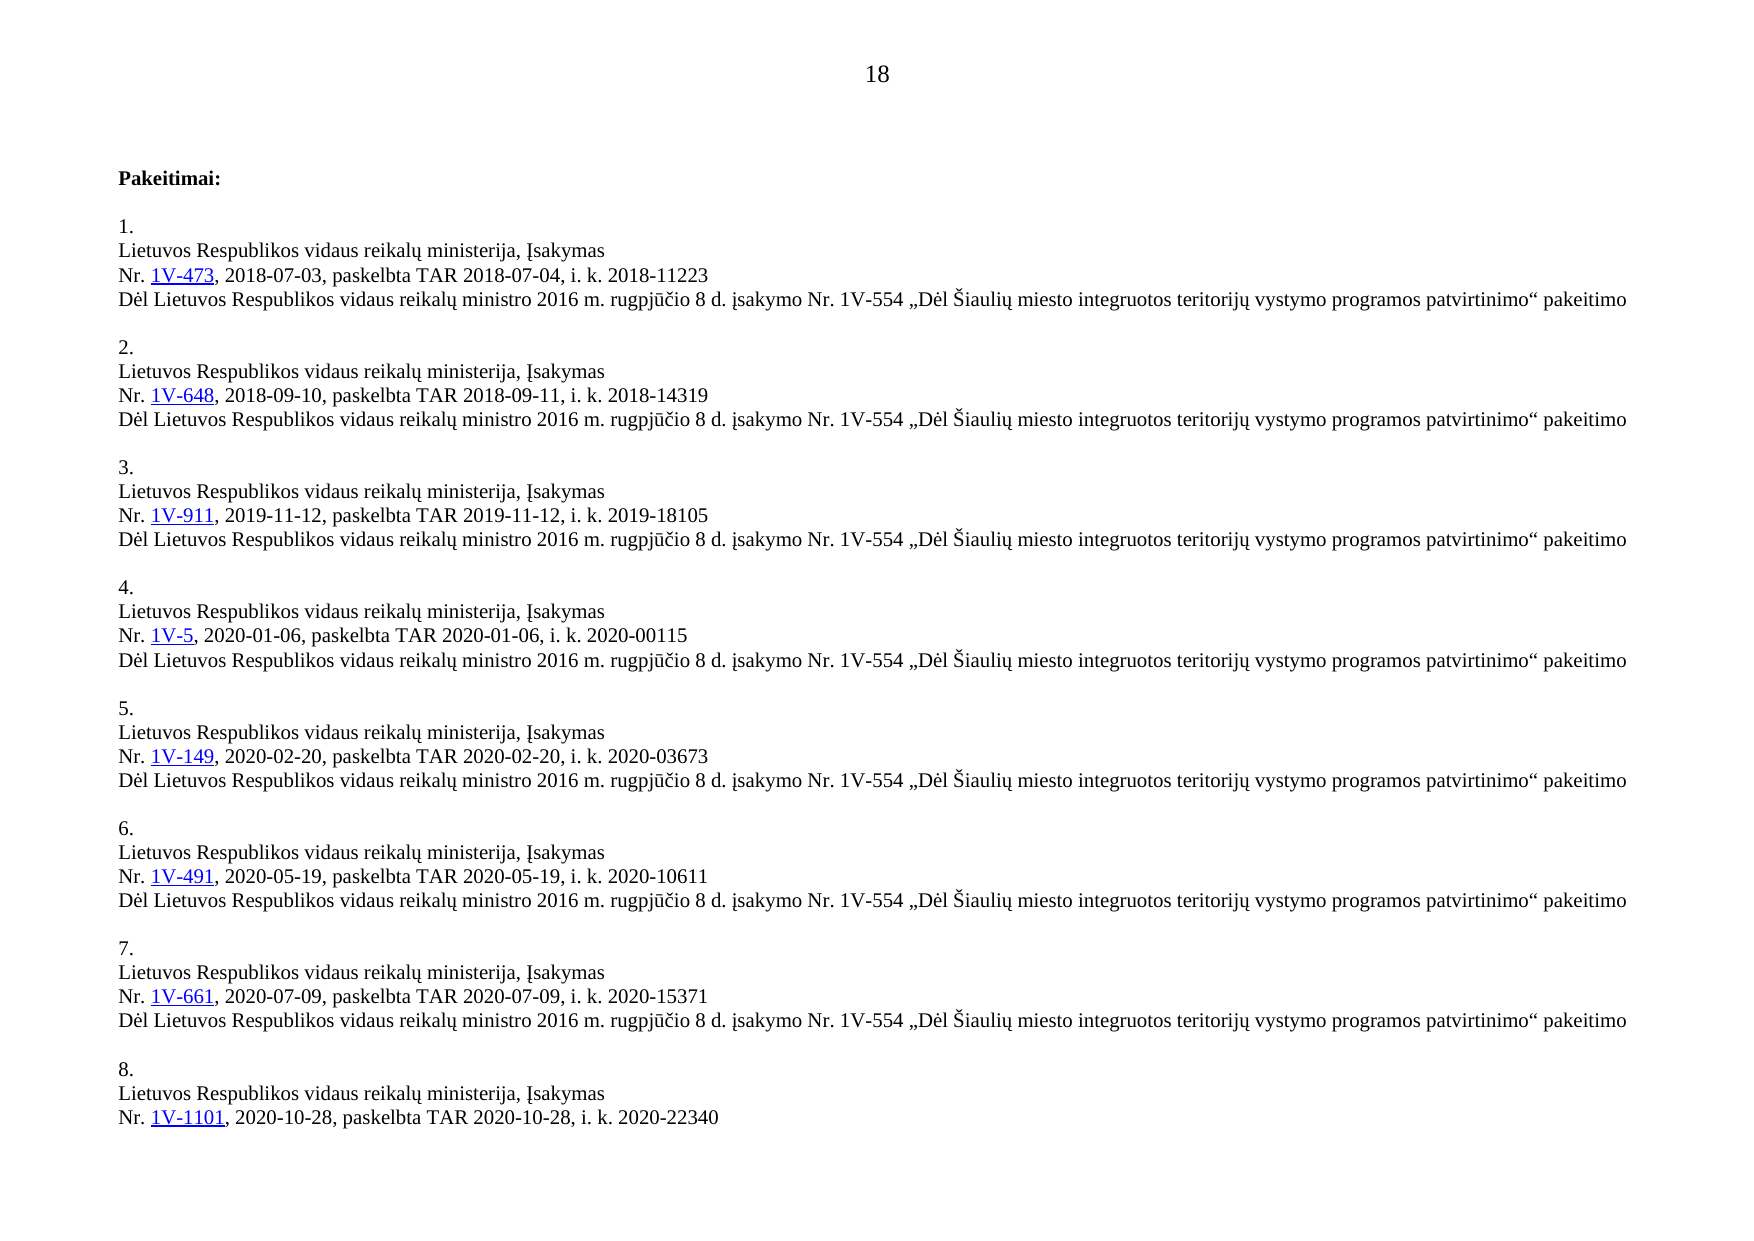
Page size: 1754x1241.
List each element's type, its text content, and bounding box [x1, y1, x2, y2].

text 1. [118, 214, 1636, 238]
text 4. [118, 575, 1636, 599]
text Lietuvos Respublikos vidaus reikalų ministerija, Įsakymas [118, 359, 1636, 383]
text Dėl Lietuvos Respublikos vidaus reikalų ministro 2016 m. rugpjūčio 8 d. įsakymo Nr. 1V-554 „Dėl Šiaulių miesto integruotos teritorijų vystymo programos patvirtinimo“ pakeitimo [118, 888, 1636, 912]
text 8. [118, 1057, 1636, 1081]
text Lietuvos Respublikos vidaus reikalų ministerija, Įsakymas [118, 960, 1636, 984]
text Dėl Lietuvos Respublikos vidaus reikalų ministro 2016 m. rugpjūčio 8 d. įsakymo Nr. 1V-554 „Dėl Šiaulių miesto integruotos teritorijų vystymo programos patvirtinimo“ pakeitimo [118, 287, 1636, 311]
text Lietuvos Respublikos vidaus reikalų ministerija, Įsakymas [118, 599, 1636, 623]
text Nr. 1V-5, 2020-01-06, paskelbta TAR 2020-01-06, i. k. 2020-00115 [118, 623, 1636, 647]
text Dėl Lietuvos Respublikos vidaus reikalų ministro 2016 m. rugpjūčio 8 d. įsakymo Nr. 1V-554 „Dėl Šiaulių miesto integruotos teritorijų vystymo programos patvirtinimo“ pakeitimo [118, 647, 1636, 672]
text Lietuvos Respublikos vidaus reikalų ministerija, Įsakymas [118, 720, 1636, 744]
text Lietuvos Respublikos vidaus reikalų ministerija, Įsakymas [118, 1081, 1636, 1105]
text Lietuvos Respublikos vidaus reikalų ministerija, Įsakymas [118, 840, 1636, 864]
text Dėl Lietuvos Respublikos vidaus reikalų ministro 2016 m. rugpjūčio 8 d. įsakymo Nr. 1V-554 „Dėl Šiaulių miesto integruotos teritorijų vystymo programos patvirtinimo“ pakeitimo [118, 527, 1636, 551]
text 5. [118, 696, 1636, 720]
text Nr. 1V-911, 2019-11-12, paskelbta TAR 2019-11-12, i. k. 2019-18105 [118, 503, 1636, 527]
text Lietuvos Respublikos vidaus reikalų ministerija, Įsakymas [118, 479, 1636, 503]
text 7. [118, 936, 1636, 960]
text 3. [118, 455, 1636, 479]
text Dėl Lietuvos Respublikos vidaus reikalų ministro 2016 m. rugpjūčio 8 d. įsakymo Nr. 1V-554 „Dėl Šiaulių miesto integruotos teritorijų vystymo programos patvirtinimo“ pakeitimo [118, 768, 1636, 792]
text Dėl Lietuvos Respublikos vidaus reikalų ministro 2016 m. rugpjūčio 8 d. įsakymo Nr. 1V-554 „Dėl Šiaulių miesto integruotos teritorijų vystymo programos patvirtinimo“ pakeitimo [118, 1008, 1636, 1032]
text 2. [118, 335, 1636, 359]
text Nr. 1V-491, 2020-05-19, paskelbta TAR 2020-05-19, i. k. 2020-10611 [118, 864, 1636, 888]
text Pakeitimai: [118, 166, 1636, 190]
text 6. [118, 816, 1636, 840]
text Nr. 1V-661, 2020-07-09, paskelbta TAR 2020-07-09, i. k. 2020-15371 [118, 984, 1636, 1008]
text Nr. 1V-473, 2018-07-03, paskelbta TAR 2018-07-04, i. k. 2018-11223 [118, 262, 1636, 287]
text Nr. 1V-648, 2018-09-10, paskelbta TAR 2018-09-11, i. k. 2018-14319 [118, 383, 1636, 407]
text Dėl Lietuvos Respublikos vidaus reikalų ministro 2016 m. rugpjūčio 8 d. įsakymo Nr. 1V-554 „Dėl Šiaulių miesto integruotos teritorijų vystymo programos patvirtinimo“ pakeitimo [118, 407, 1636, 431]
text Nr. 1V-1101, 2020-10-28, paskelbta TAR 2020-10-28, i. k. 2020-22340 [118, 1105, 1636, 1129]
text Lietuvos Respublikos vidaus reikalų ministerija, Įsakymas [118, 238, 1636, 262]
text Nr. 1V-149, 2020-02-20, paskelbta TAR 2020-02-20, i. k. 2020-03673 [118, 744, 1636, 768]
